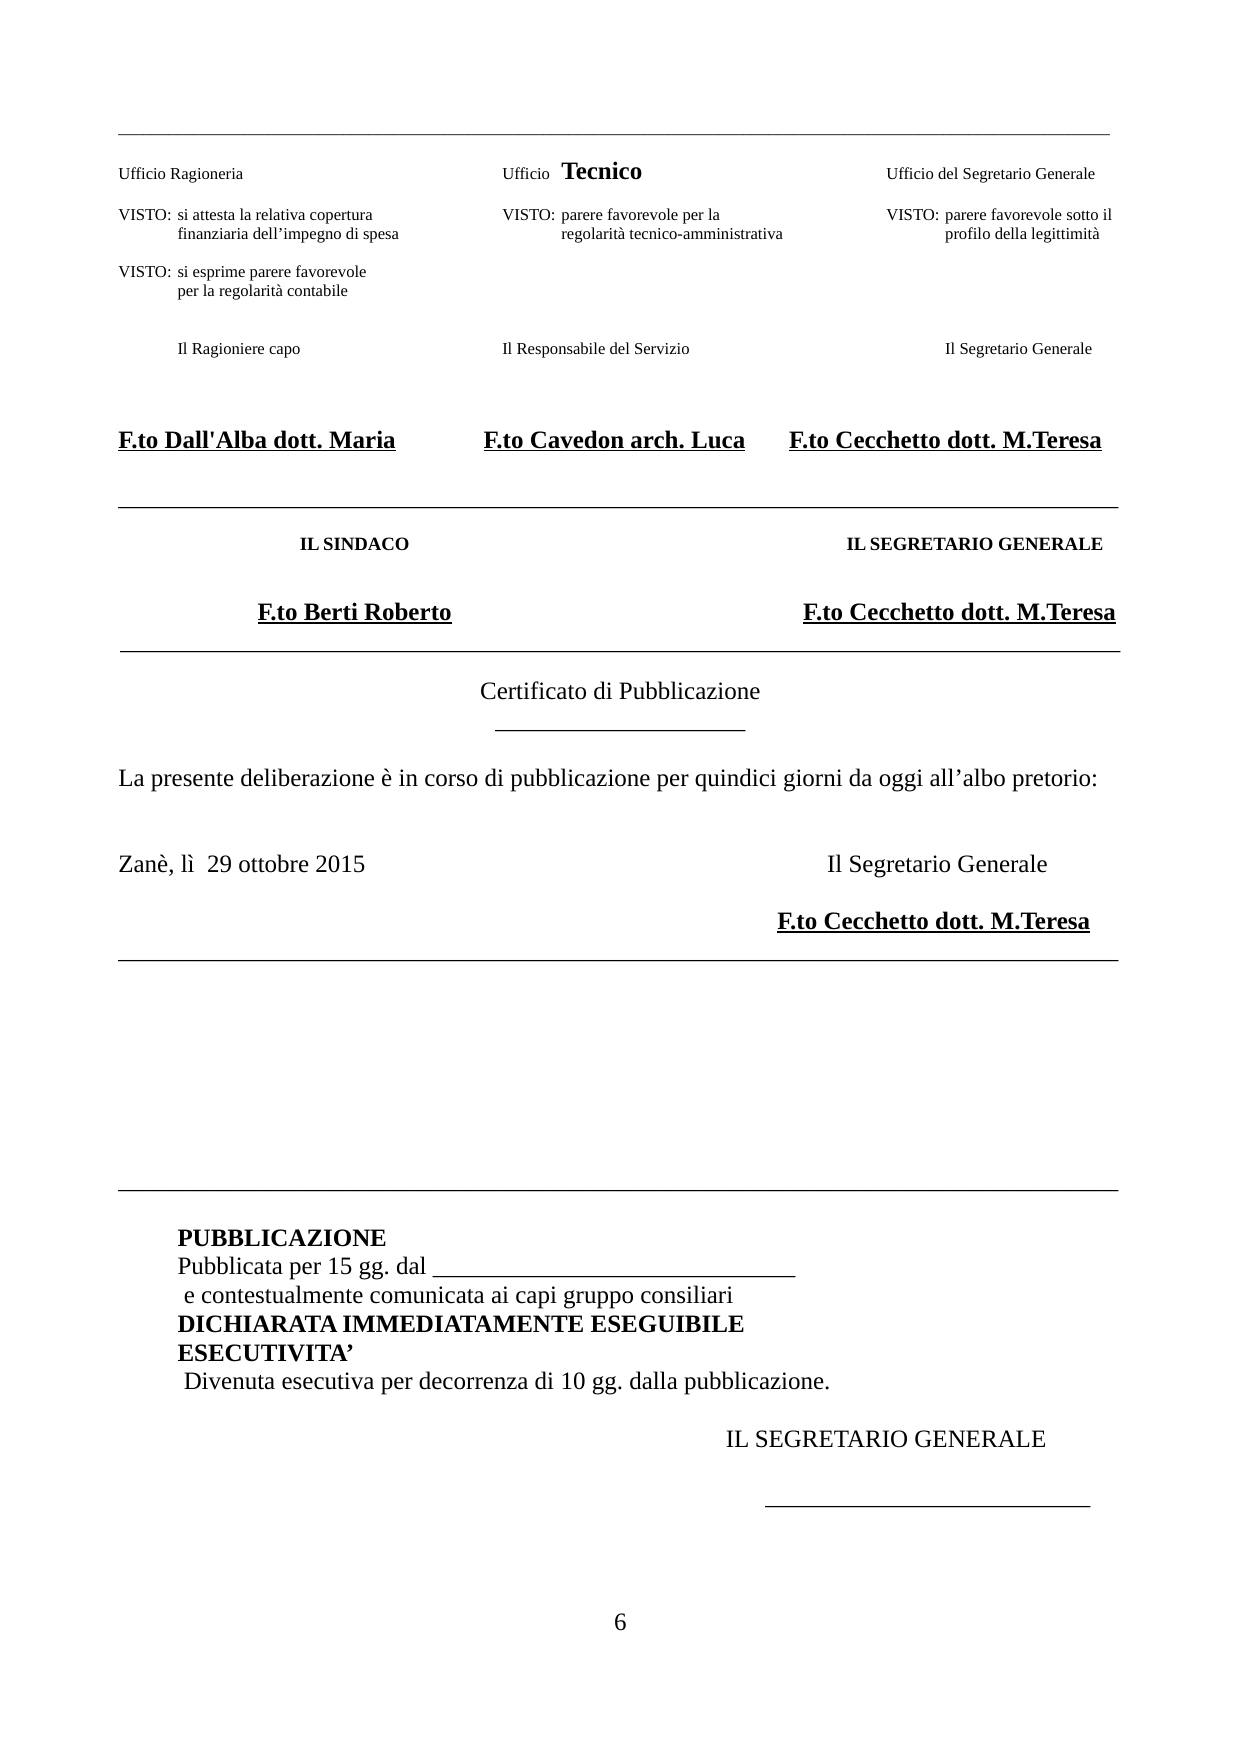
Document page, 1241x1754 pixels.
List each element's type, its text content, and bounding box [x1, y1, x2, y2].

text _______________________________________________________________________________________________________________________ [118, 118, 1122, 137]
text F.to Berti Roberto F.to Cecchetto dott. M.Teresa [118, 597, 1122, 626]
text e contestualmente comunicata ai capi gruppo consiliari [118, 1280, 1122, 1309]
text ESECUTIVITA’ [118, 1338, 1122, 1366]
text VISTO: si esprime parere favorevole [118, 262, 1122, 281]
text Pubblicata per 15 gg. dal _____________________________ [118, 1251, 1122, 1280]
text ________________________________________________________________________________ [118, 1165, 1122, 1194]
text PUBBLICAZIONE [118, 1223, 1122, 1251]
text ________________________________________________________________________________ [118, 482, 1122, 511]
text IL SEGRETARIO GENERALE [118, 1424, 1122, 1453]
text DICHIARATA IMMEDIATAMENTE ESEGUIBILE [118, 1309, 1122, 1338]
text ____________________ [118, 705, 1122, 734]
text F.to Dall'Alba dott. Maria F.to Cavedon arch. Luca F.to Cecchetto dott. M.Teresa [118, 425, 1122, 453]
text VISTO: si attesta la relativa copertura VISTO: parere favorevole per la VISTO: parere favorevole sotto il [118, 204, 1122, 223]
text finanziaria dell’impegno di spesa regolarità tecnico-amministrativa profilo della legittimità [118, 223, 1122, 243]
text IL SINDACO IL SEGRETARIO GENERALE [118, 533, 1122, 554]
text La presente deliberazione è in corso di pubblicazione per quindici giorni da oggi all’albo pretorio: [118, 763, 1122, 791]
text ________________________________________________________________________________ [118, 626, 1122, 655]
text Il Ragioniere capo Il Responsabile del Servizio Il Segretario Generale [118, 319, 1122, 362]
text F.to Cecchetto dott. M.Teresa ________________________________________________________________________________ [118, 906, 1122, 964]
text Zanè, lì 29 ottobre 2015 Il Segretario Generale [118, 849, 1122, 878]
text __________________________ [125, 1481, 1122, 1510]
text Ufficio Ragioneria Ufficio Tecnico Ufficio del Segretario Generale [118, 156, 1122, 185]
text Divenuta esecutiva per decorrenza di 10 gg. dalla pubblicazione. [118, 1366, 1122, 1395]
text per la regolarità contabile [118, 281, 1122, 300]
text Certificato di Pubblicazione [118, 676, 1122, 705]
